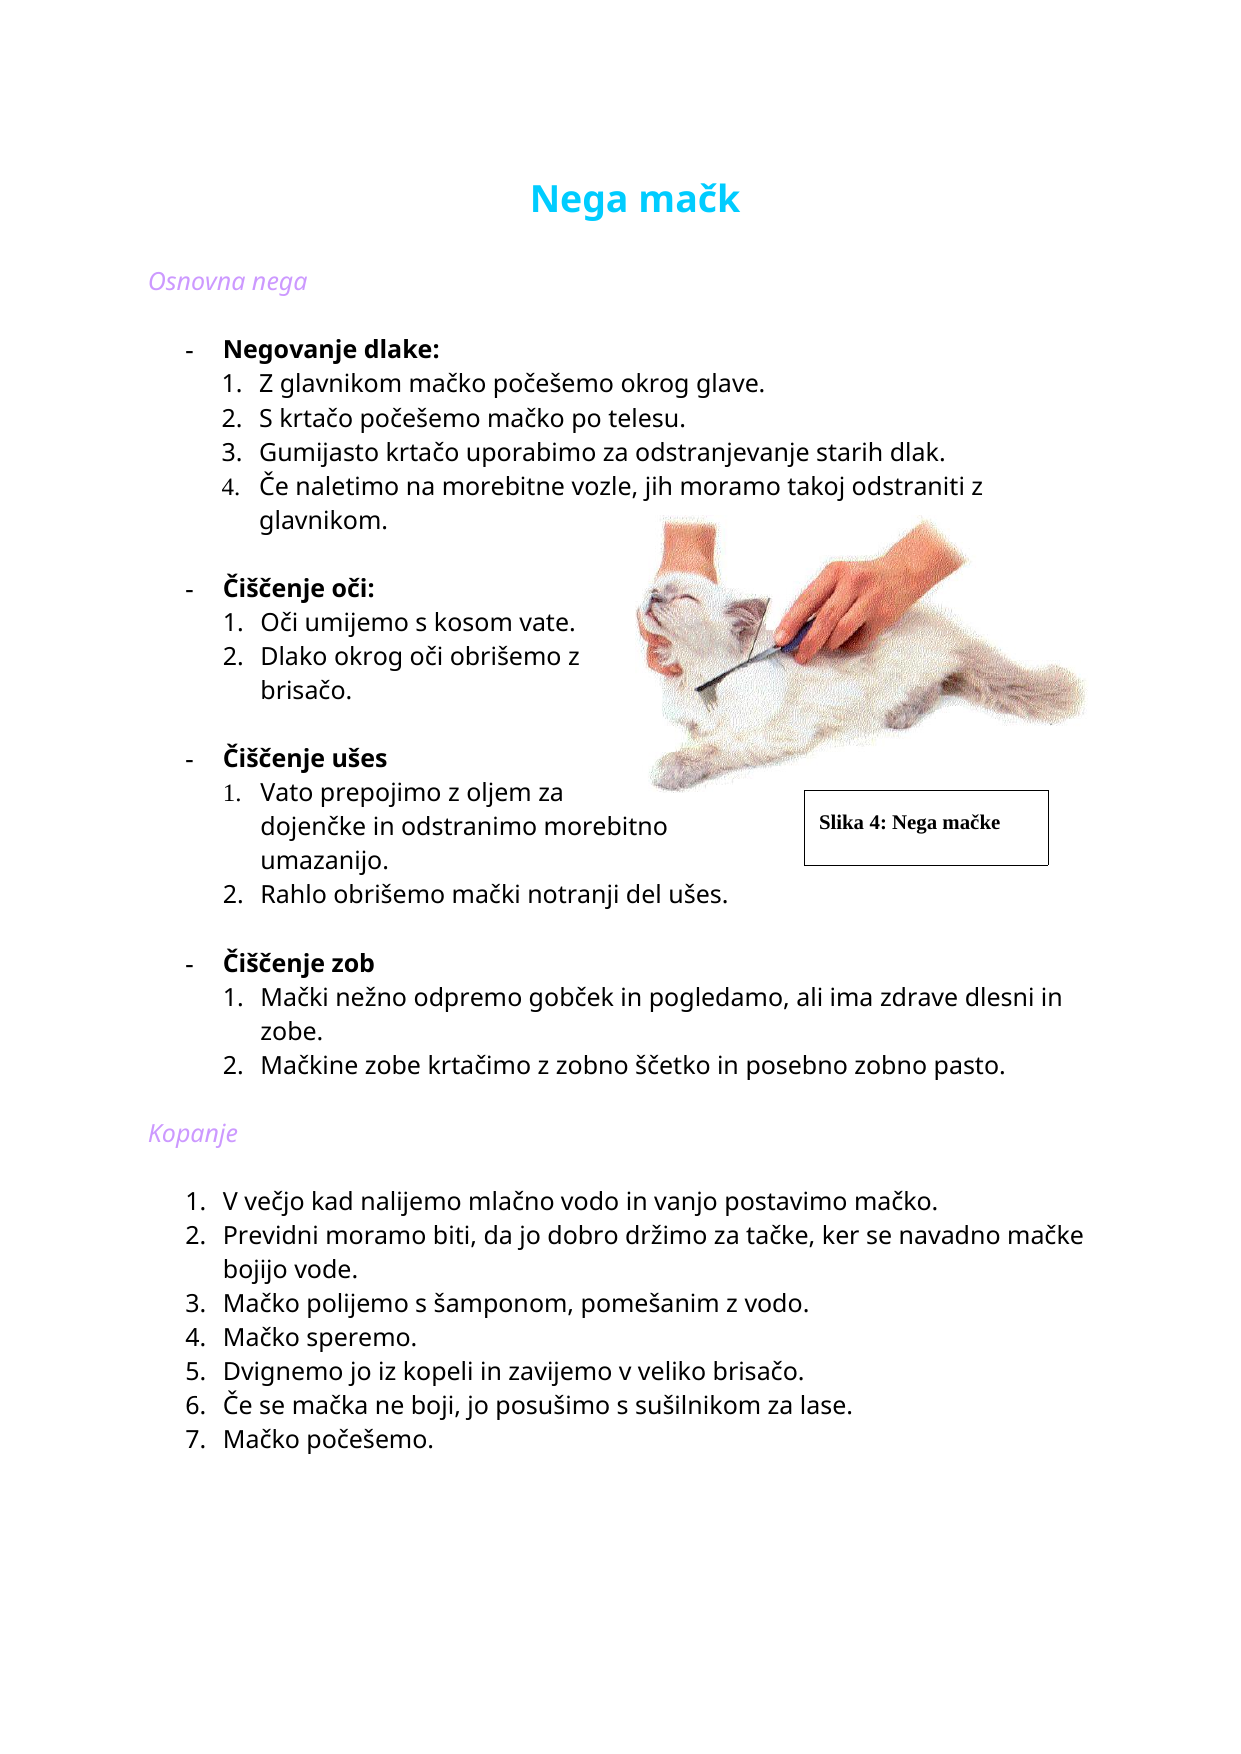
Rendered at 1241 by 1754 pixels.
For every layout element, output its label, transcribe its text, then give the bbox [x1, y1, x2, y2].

list Čiščenje zob [185, 945, 1093, 979]
list Dvignemo jo iz kopeli in zavijemo v veliko brisačo. [185, 1354, 1093, 1388]
list Mačko počešemo. [185, 1422, 1093, 1456]
list Vato prepojimo z oljem za dojenčke in odstranimo morebitno umazanijo. [223, 775, 1093, 877]
text Kopanje [148, 1116, 1093, 1149]
list Slika 4: Nega mačke [819, 810, 1032, 834]
list Mačkine zobe krtačimo z zobno ščetko in posebno zobno pasto. [223, 1047, 1093, 1081]
list Čiščenje ušes [185, 741, 635, 775]
list Mačko speremo. [185, 1320, 1093, 1354]
list Gumijasto krtačo uporabimo za odstranjevanje starih dlak. [221, 434, 1093, 468]
list Mačko polijemo s šamponom, pomešanim z vodo. [185, 1286, 1093, 1320]
list Dlako okrog oči obrišemo z brisačo. [223, 639, 635, 707]
list Negovanje dlake: [185, 332, 1093, 366]
list Če naletimo na morebitne vozle, jih moramo takoj odstraniti z glavnikom. [221, 468, 1093, 536]
list V večjo kad nalijemo mlačno vodo in vanjo postavimo mačko. [185, 1184, 1093, 1218]
list Če se mačka ne boji, jo posušimo s sušilnikom za lase. [185, 1388, 1093, 1422]
list Previdni moramo biti, da jo dobro držimo za tačke, ker se navadno mačke bojijo vode. [185, 1218, 1093, 1286]
list Čiščenje oči: [185, 571, 635, 604]
list Mački nežno odpremo gobček in pogledamo, ali ima zdrave dlesni in zobe. [223, 979, 1093, 1047]
text Nega mačk [148, 173, 1093, 224]
picture [635, 515, 1089, 793]
list Rahlo obrišemo mački notranji del ušes. [223, 877, 1093, 911]
text Osnovna nega [148, 264, 1093, 298]
list S krtačo počešemo mačko po telesu. [221, 400, 1093, 434]
list Z glavnikom mačko počešemo okrog glave. [221, 366, 1093, 400]
list Oči umijemo s kosom vate. [223, 604, 635, 639]
